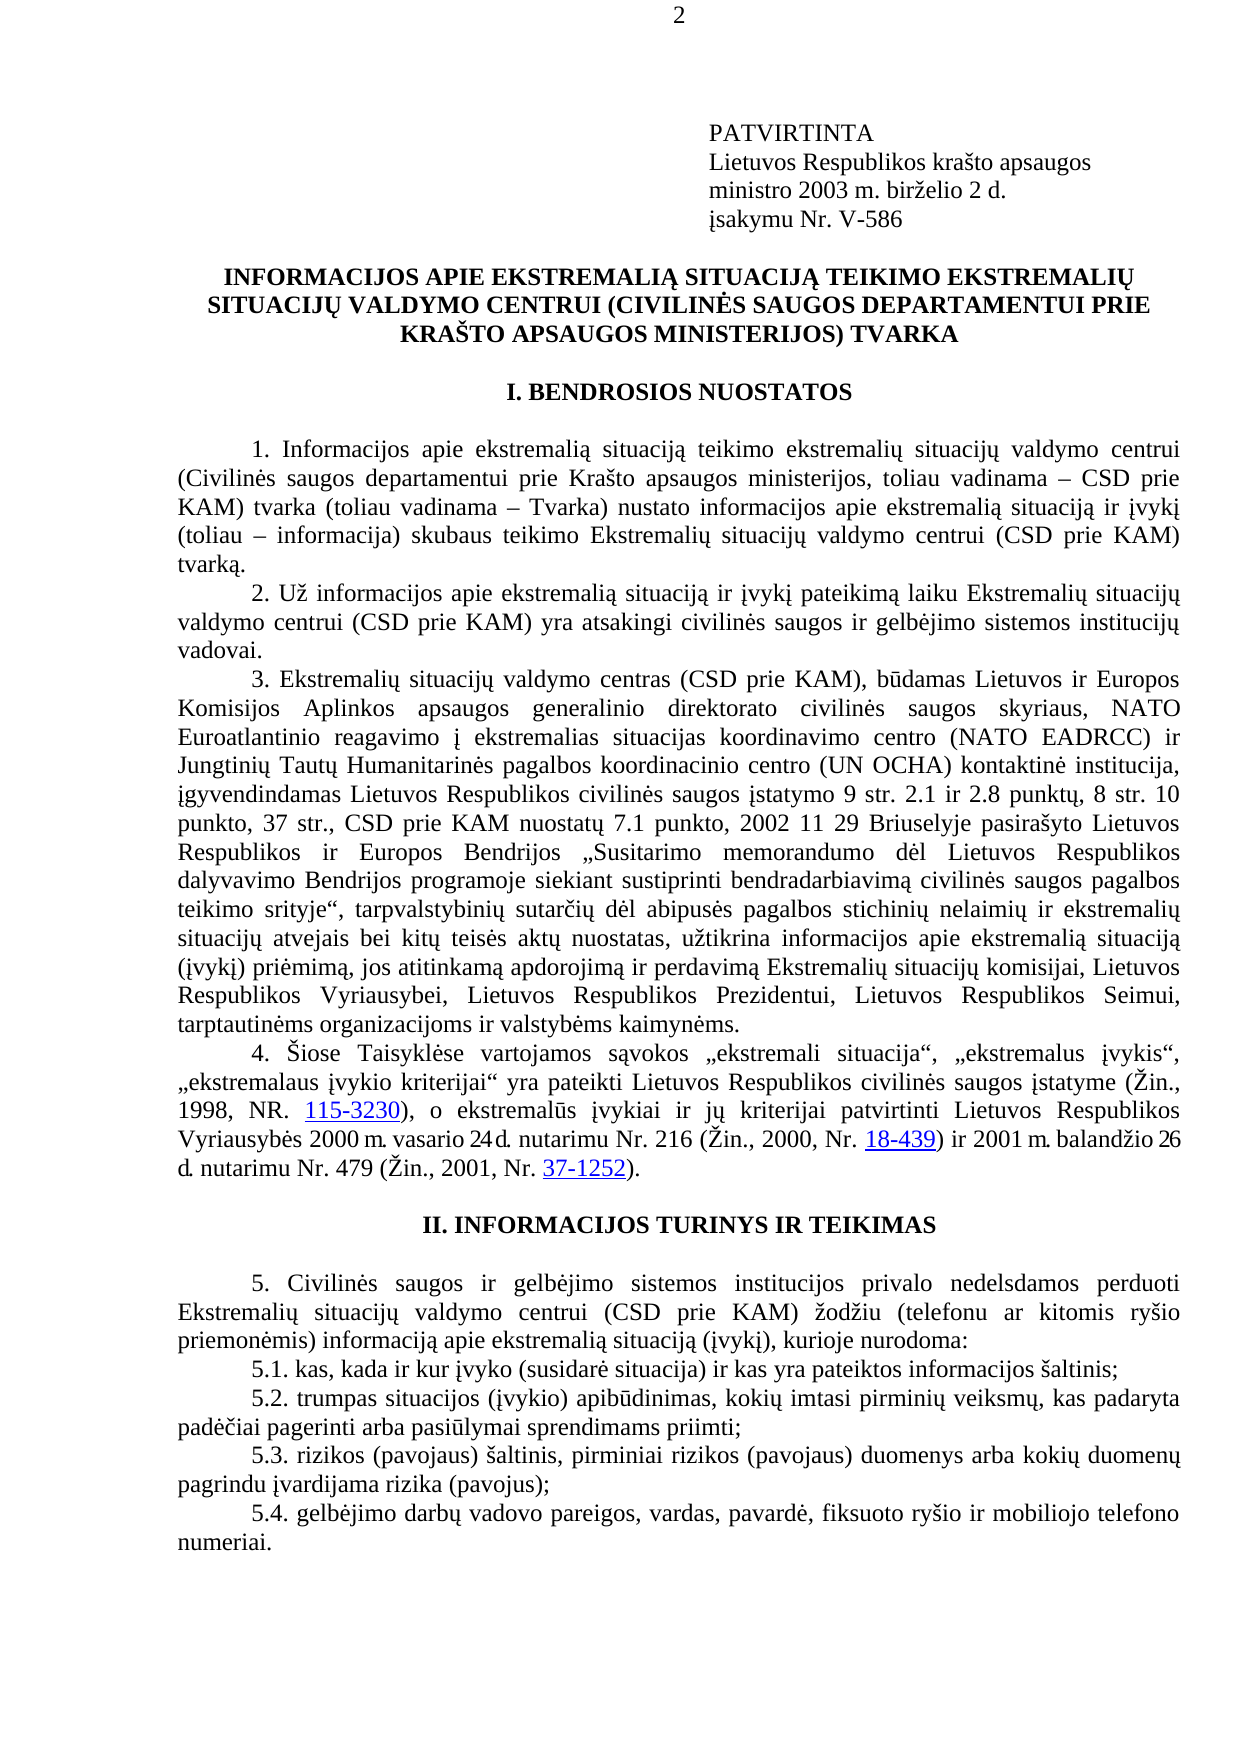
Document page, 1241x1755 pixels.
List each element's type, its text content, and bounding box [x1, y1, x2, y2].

text 5.4. gelbėjimo darbų vadovo pareigos, vardas, pavardė, fiksuoto ryšio ir mobiliojo telefono numeriai. [177, 1498, 1181, 1556]
text įsakymu Nr. V-586 [177, 204, 1181, 233]
text ministro 2003 m. birželio 2 d. [177, 176, 1181, 204]
text I. BENDROSIOS NUOSTATOS [177, 377, 1181, 406]
text Lietuvos Respublikos krašto apsaugos [177, 147, 1181, 176]
text 3. Ekstremalių situacijų valdymo centras (CSD prie KAM), būdamas Lietuvos ir Europos Komisijos Aplinkos apsaugos generalinio direktorato civilinės saugos skyriaus, NATO Euroatlantinio reagavimo į ekstremalias situacijas koordinavimo centro (NATO EADRCC) ir Jungtinių Tautų Humanitarinės pagalbos koordinacinio centro (UN OCHA) kontaktinė institucija, įgyvendindamas Lietuvos Respublikos civilinės saugos įstatymo 9 str. 2.1 ir 2.8 punktų, 8 str. 10 punkto, 37 str., CSD prie KAM nuostatų 7.1 punkto, 2002 11 29 Briuselyje pasirašyto Lietuvos Respublikos ir Europos Bendrijos „Susitarimo memorandumo dėl Lietuvos Respublikos dalyvavimo Bendrijos programoje siekiant sustiprinti bendradarbiavimą civilinės saugos pagalbos teikimo srityje“, tarpvalstybinių sutarčių dėl abipusės pagalbos stichinių nelaimių ir ekstremalių situacijų atvejais bei kitų teisės aktų nuostatas, užtikrina informacijos apie ekstremalią situaciją (įvykį) priėmimą, jos atitinkamą apdorojimą ir perdavimą Ekstremalių situacijų komisijai, Lietuvos Respublikos Vyriausybei, Lietuvos Respublikos Prezidentui, Lietuvos Respublikos Seimui, tarptautinėms organizacijoms ir valstybėms kaimynėms. [177, 664, 1181, 1038]
text 5. Civilinės saugos ir gelbėjimo sistemos institucijos privalo nedelsdamos perduoti Ekstremalių situacijų valdymo centrui (CSD prie KAM) žodžiu (telefonu ar kitomis ryšio priemonėmis) informaciją apie ekstremalią situaciją (įvykį), kurioje nurodoma: [177, 1268, 1181, 1354]
text 1. Informacijos apie ekstremalią situaciją teikimo ekstremalių situacijų valdymo centrui (Civilinės saugos departamentui prie Krašto apsaugos ministerijos, toliau vadinama – CSD prie KAM) tvarka (toliau vadinama – Tvarka) nustato informacijos apie ekstremalią situaciją ir įvykį (toliau – informacija) skubaus teikimo Ekstremalių situacijų valdymo centrui (CSD prie KAM) tvarką. [177, 434, 1181, 578]
text 5.2. trumpas situacijos (įvykio) apibūdinimas, kokių imtasi pirminių veiksmų, kas padaryta padėčiai pagerinti arba pasiūlymai sprendimams priimti; [177, 1383, 1181, 1441]
text II. informacijos turinys ir teikimas [177, 1211, 1181, 1239]
text 5.3. rizikos (pavojaus) šaltinis, pirminiai rizikos (pavojaus) duomenys arba kokių duomenų pagrindu įvardijama rizika (pavojus); [177, 1441, 1181, 1498]
text informacijos apie ekstremalią situaciją teikimo ekstremalių situacijų valdymo CENTRUI (Civilinės saugos departamentui prie Krašto apsaugos ministerijos) tvarka [177, 262, 1181, 348]
text 2. Už informacijos apie ekstremalią situaciją ir įvykį pateikimą laiku Ekstremalių situacijų valdymo centrui (CSD prie KAM) yra atsakingi civilinės saugos ir gelbėjimo sistemos institucijų vadovai. [177, 578, 1181, 664]
text 4. Šiose Taisyklėse vartojamos sąvokos „ekstremali situacija“, „ekstremalus įvykis“, „ekstremalaus įvykio kriterijai“ yra pateikti Lietuvos Respublikos civilinės saugos įstatyme (Žin., 1998, Nr. 115-3230), o ekstremalūs įvykiai ir jų kriterijai patvirtinti Lietuvos Respublikos Vyriausybės 2000 m. vasario 24 d. nutarimu Nr. 216 (Žin., 2000, Nr. 18-439) ir 2001 m. balandžio 26 d. nutarimu Nr. 479 (Žin., 2001, Nr. 37-1252). [177, 1038, 1181, 1182]
text PATVIRTINTA [177, 118, 1181, 147]
text 5.1. kas, kada ir kur įvyko (susidarė situacija) ir kas yra pateiktos informacijos šaltinis; [177, 1354, 1181, 1383]
